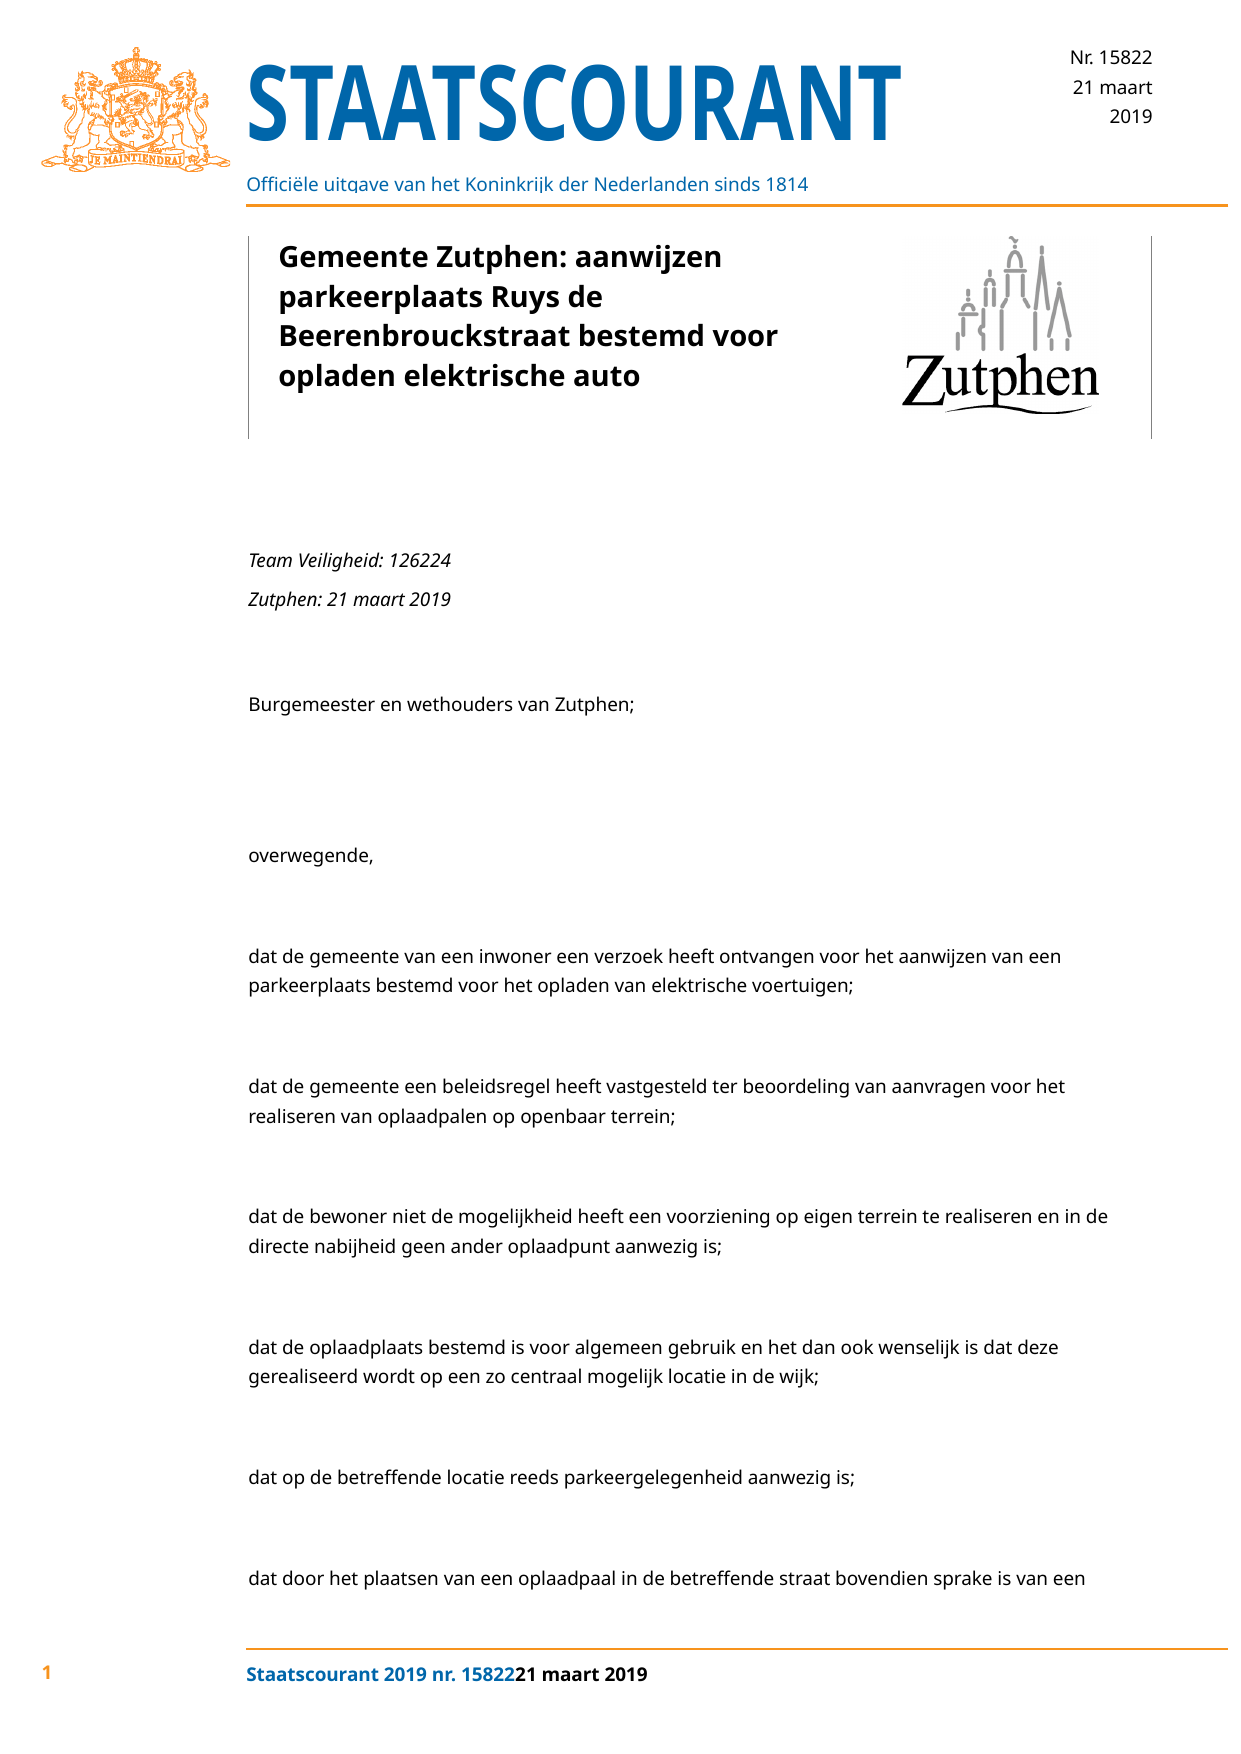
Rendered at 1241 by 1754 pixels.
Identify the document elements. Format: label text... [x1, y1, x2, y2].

picture [902, 236, 1099, 414]
text Zutphen: 21 maart 2019 [248, 586, 1152, 612]
text Burgemeester en wethouders van Zutphen; [248, 691, 1152, 716]
table_header [850, 414, 1151, 439]
table_header [1099, 236, 1151, 413]
table_header [850, 236, 902, 413]
table_header Gemeente Zutphen: aanwijzen parkeerplaats Ruys de Beerenbrouckstraat bestemd voor opladen elektrische auto [249, 236, 850, 439]
text dat de bewoner niet de mogelijkheid heeft een voorziening op eigen terrein te realiseren en in de directe nabijheid geen ander oplaadpunt aanwezig is; [248, 1204, 1152, 1259]
text overwegende, [248, 842, 1152, 868]
text dat op de betreffende locatie reeds parkeergelegenheid aanwezig is; [248, 1464, 1152, 1490]
text dat de gemeente een beleidsregel heeft vastgesteld ter beoordeling van aanvragen voor het realiseren van oplaadpalen op openbaar terrein; [248, 1073, 1152, 1128]
text dat door het plaatsen van een oplaadpaal in de betreffende straat bovendien sprake is van een [248, 1565, 1152, 1591]
picture [41, 47, 231, 172]
text Team Veiligheid: 126224 [248, 547, 1152, 573]
text dat de oplaadplaats bestemd is voor algemeen gebruik en het dan ook wenselijk is dat deze gerealiseerd wordt op een zo centraal mogelijk locatie in de wijk; [248, 1334, 1152, 1389]
text dat de gemeente van een inwoner een verzoek heeft ontvangen voor het aanwijzen van een parkeerplaats bestemd voor het opladen van elektrische voertuigen; [248, 943, 1152, 998]
